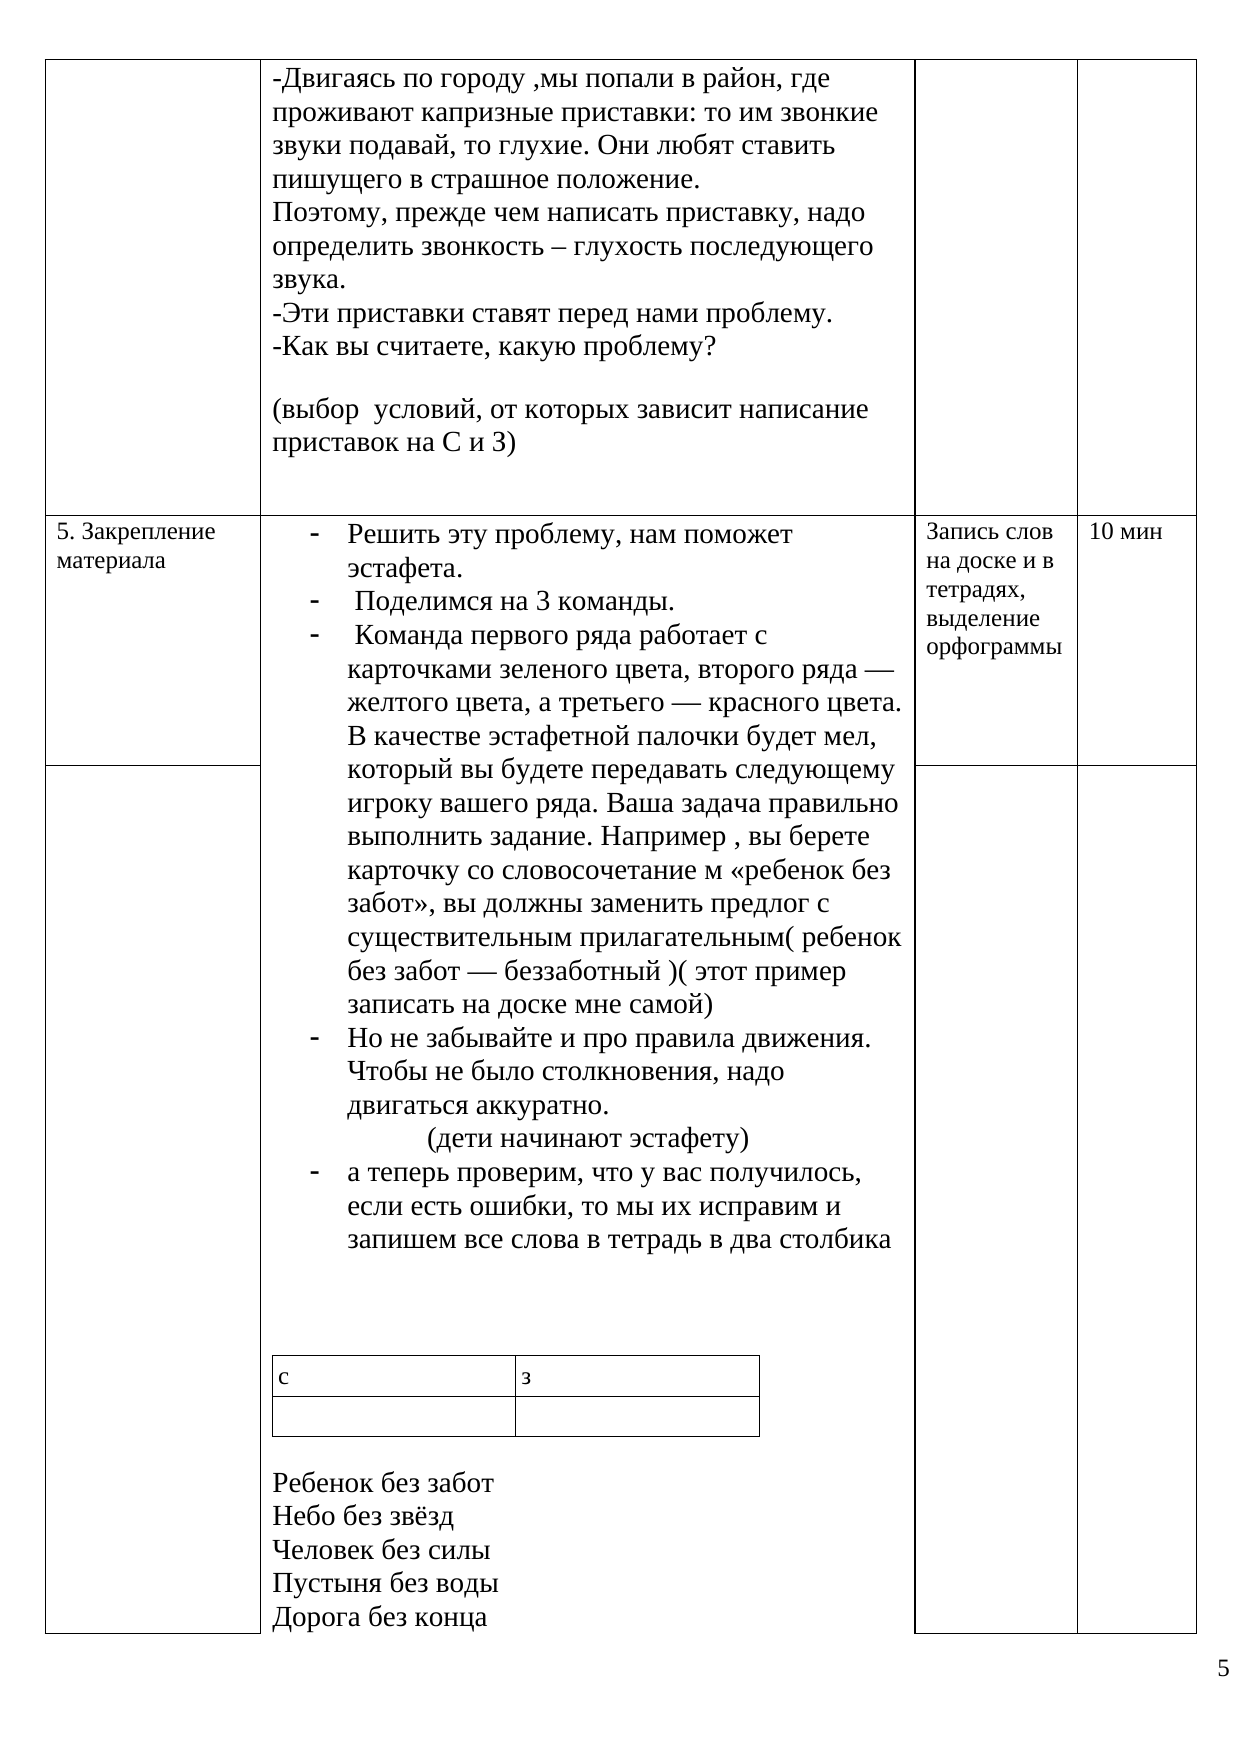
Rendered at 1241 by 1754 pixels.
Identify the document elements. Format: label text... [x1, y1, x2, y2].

table_cell -Двигаясь по городу ,мы попали в район, где проживают капризные приставки: то им звонкие звуки подавай, то глухие. Они любят ставить пишущего в страшное положение. Поэтому, прежде чем написать приставку, надо определить звонкость – глухость последующего звука. -Эти приставки ставят перед нами проблему. -Как вы считаете, какую проблему? (выбор условий, от которых зависит написание приставок на С и З) [261, 60, 914, 515]
table_cell [46, 60, 260, 515]
table_cell [46, 766, 260, 1633]
table_cell [916, 766, 1077, 1633]
table_cell 5. Закрепление материала [46, 516, 260, 764]
table_cell [916, 60, 1077, 515]
table_header з [516, 1356, 759, 1396]
table_cell [1078, 766, 1196, 1633]
table_cell Запись слов на доске и в тетрадях, выделение орфограммы [916, 516, 1077, 764]
table_header с [273, 1356, 515, 1396]
table_cell 10 мин [1078, 516, 1196, 764]
table_cell [1078, 60, 1196, 515]
table_cell [516, 1397, 759, 1436]
table_cell [273, 1397, 515, 1436]
table_cell Решить эту проблему, нам поможет эстафета. Поделимся на 3 команды. Команда первого ряда работает с карточками зеленого цвета, второго ряда — желтого цвета, а третьего — красного цвета. В качестве эстафетной палочки будет мел, который вы будете передавать следующему игроку вашего ряда. Ваша задача правильно выполнить задание. Например , вы берете карточку со словосочетание м «ребенок без забот», вы должны заменить предлог с существительным прилагательным( ребенок без забот — беззаботный )( этот пример записать на доске мне самой) Но не забывайте и про правила движения. Чтобы не было столкновения, надо двигаться аккуратно. (дети начинают эстафету) а теперь проверим, что у вас получилось, если есть ошибки, то мы их исправим и запишем все слова в тетрадь в два столбика Ребенок без забот Небо без звёзд Человек без силы Пустыня без воды Дорога без конца [261, 516, 914, 1633]
